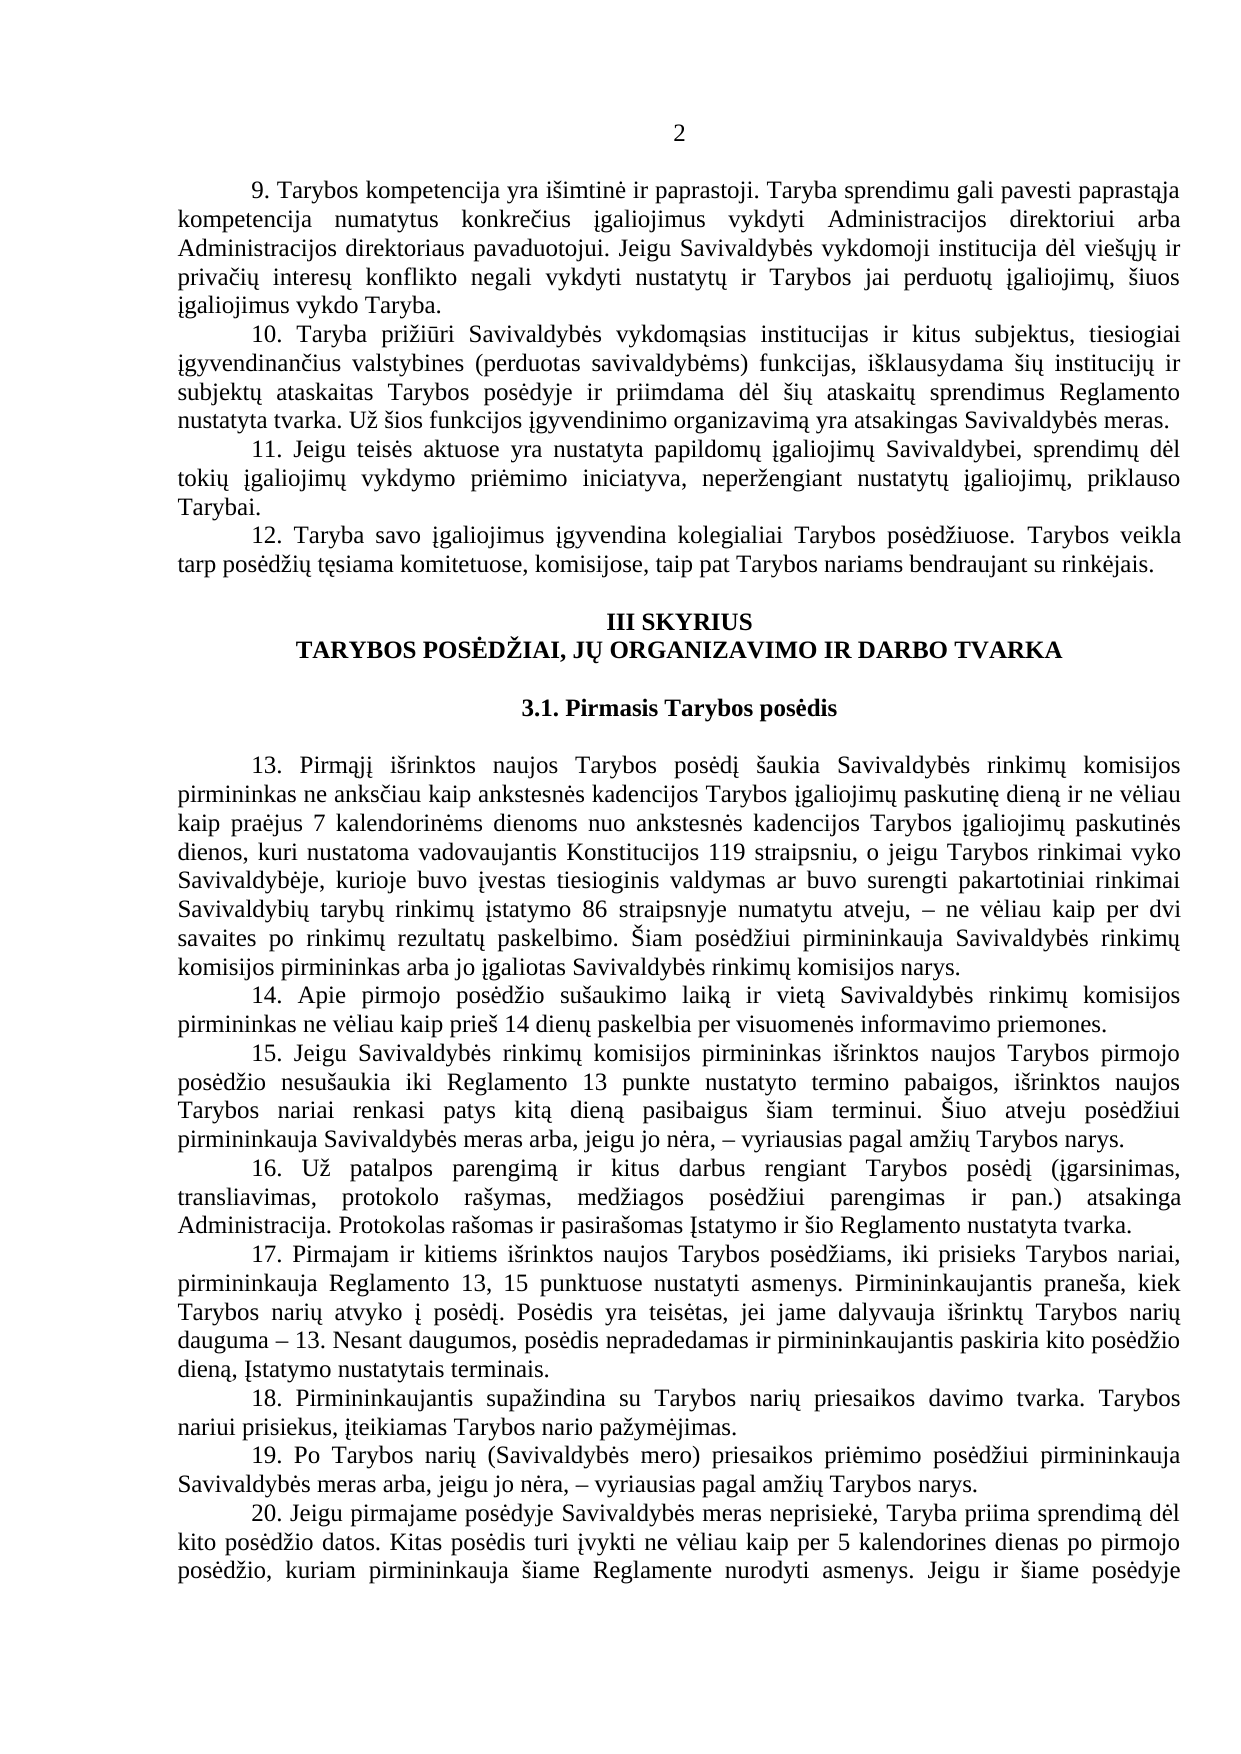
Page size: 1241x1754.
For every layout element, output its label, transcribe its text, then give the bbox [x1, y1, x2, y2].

text 11. Jeigu teisės aktuose yra nustatyta papildomų įgaliojimų Savivaldybei, sprendimų dėl tokių įgaliojimų vykdymo priėmimo iniciatyva, neperžengiant nustatytų įgaliojimų, priklauso Tarybai. [177, 434, 1181, 521]
text 3.1. Pirmasis Tarybos posėdis [177, 693, 1181, 722]
text 18. Pirmininkaujantis supažindina su Tarybos narių priesaikos davimo tvarka. Tarybos nariui prisiekus, įteikiamas Tarybos nario pažymėjimas. [177, 1383, 1181, 1441]
text 17. Pirmajam ir kitiems išrinktos naujos Tarybos posėdžiams, iki prisieks Tarybos nariai, pirmininkauja Reglamento 13, 15 punktuose nustatyti asmenys. Pirmininkaujantis praneša, kiek Tarybos narių atvyko į posėdį. Posėdis yra teisėtas, jei jame dalyvauja išrinktų Tarybos narių dauguma – 13. Nesant daugumos, posėdis nepradedamas ir pirmininkaujantis paskiria kito posėdžio dieną, Įstatymo nustatytais terminais. [177, 1239, 1181, 1383]
text 13. Pirmąjį išrinktos naujos Tarybos posėdį šaukia Savivaldybės rinkimų komisijos pirmininkas ne anksčiau kaip ankstesnės kadencijos Tarybos įgaliojimų paskutinę dieną ir ne vėliau kaip praėjus 7 kalendorinėms dienoms nuo ankstesnės kadencijos Tarybos įgaliojimų paskutinės dienos, kuri nustatoma vadovaujantis Konstitucijos 119 straipsniu, o jeigu Tarybos rinkimai vyko Savivaldybėje, kurioje buvo įvestas tiesioginis valdymas ar buvo surengti pakartotiniai rinkimai Savivaldybių tarybų rinkimų įstatymo 86 straipsnyje numatytu atveju, – ne vėliau kaip per dvi savaites po rinkimų rezultatų paskelbimo. Šiam posėdžiui pirmininkauja Savivaldybės rinkimų komisijos pirmininkas arba jo įgaliotas Savivaldybės rinkimų komisijos narys. [177, 751, 1181, 981]
text 9. Tarybos kompetencija yra išimtinė ir paprastoji. Taryba sprendimu gali pavesti paprastąja kompetencija numatytus konkrečius įgaliojimus vykdyti Administracijos direktoriui arba Administracijos direktoriaus pavaduotojui. Jeigu Savivaldybės vykdomoji institucija dėl viešųjų ir privačių interesų konflikto negali vykdyti nustatytų ir Tarybos jai perduotų įgaliojimų, šiuos įgaliojimus vykdo Taryba. [177, 176, 1181, 319]
text 19. Po Tarybos narių (Savivaldybės mero) priesaikos priėmimo posėdžiui pirmininkauja Savivaldybės meras arba, jeigu jo nėra, – vyriausias pagal amžių Tarybos narys. [177, 1441, 1181, 1498]
text 14. Apie pirmojo posėdžio sušaukimo laiką ir vietą Savivaldybės rinkimų komisijos pirmininkas ne vėliau kaip prieš 14 dienų paskelbia per visuomenės informavimo priemones. [177, 981, 1181, 1038]
text TARYBOS POSĖDŽIAI, JŲ ORGANIZAVIMO IR DARBO TVARKA [177, 636, 1181, 664]
text III SKYRIUS [177, 607, 1181, 636]
text 12. Taryba savo įgaliojimus įgyvendina kolegialiai Tarybos posėdžiuose. Tarybos veikla tarp posėdžių tęsiama komitetuose, komisijose, taip pat Tarybos nariams bendraujant su rinkėjais. [177, 521, 1181, 578]
text 10. Taryba prižiūri Savivaldybės vykdomąsias institucijas ir kitus subjektus, tiesiogiai įgyvendinančius valstybines (perduotas savivaldybėms) funkcijas, išklausydama šių institucijų ir subjektų ataskaitas Tarybos posėdyje ir priimdama dėl šių ataskaitų sprendimus Reglamento nustatyta tvarka. Už šios funkcijos įgyvendinimo organizavimą yra atsakingas Savivaldybės meras. [177, 319, 1181, 434]
text 20. Jeigu pirmajame posėdyje Savivaldybės meras neprisiekė, Taryba priima sprendimą dėl kito posėdžio datos. Kitas posėdis turi įvykti ne vėliau kaip per 5 kalendorines dienas po pirmojo posėdžio, kuriam pirmininkauja šiame Reglamente nurodyti asmenys. Jeigu ir šiame posėdyje [177, 1498, 1181, 1584]
text 15. Jeigu Savivaldybės rinkimų komisijos pirmininkas išrinktos naujos Tarybos pirmojo posėdžio nesušaukia iki Reglamento 13 punkte nustatyto termino pabaigos, išrinktos naujos Tarybos nariai renkasi patys kitą dieną pasibaigus šiam terminui. Šiuo atveju posėdžiui pirmininkauja Savivaldybės meras arba, jeigu jo nėra, – vyriausias pagal amžių Tarybos narys. [177, 1038, 1181, 1153]
text 16. Už patalpos parengimą ir kitus darbus rengiant Tarybos posėdį (įgarsinimas, transliavimas, protokolo rašymas, medžiagos posėdžiui parengimas ir pan.) atsakinga Administracija. Protokolas rašomas ir pasirašomas Įstatymo ir šio Reglamento nustatyta tvarka. [177, 1153, 1181, 1239]
